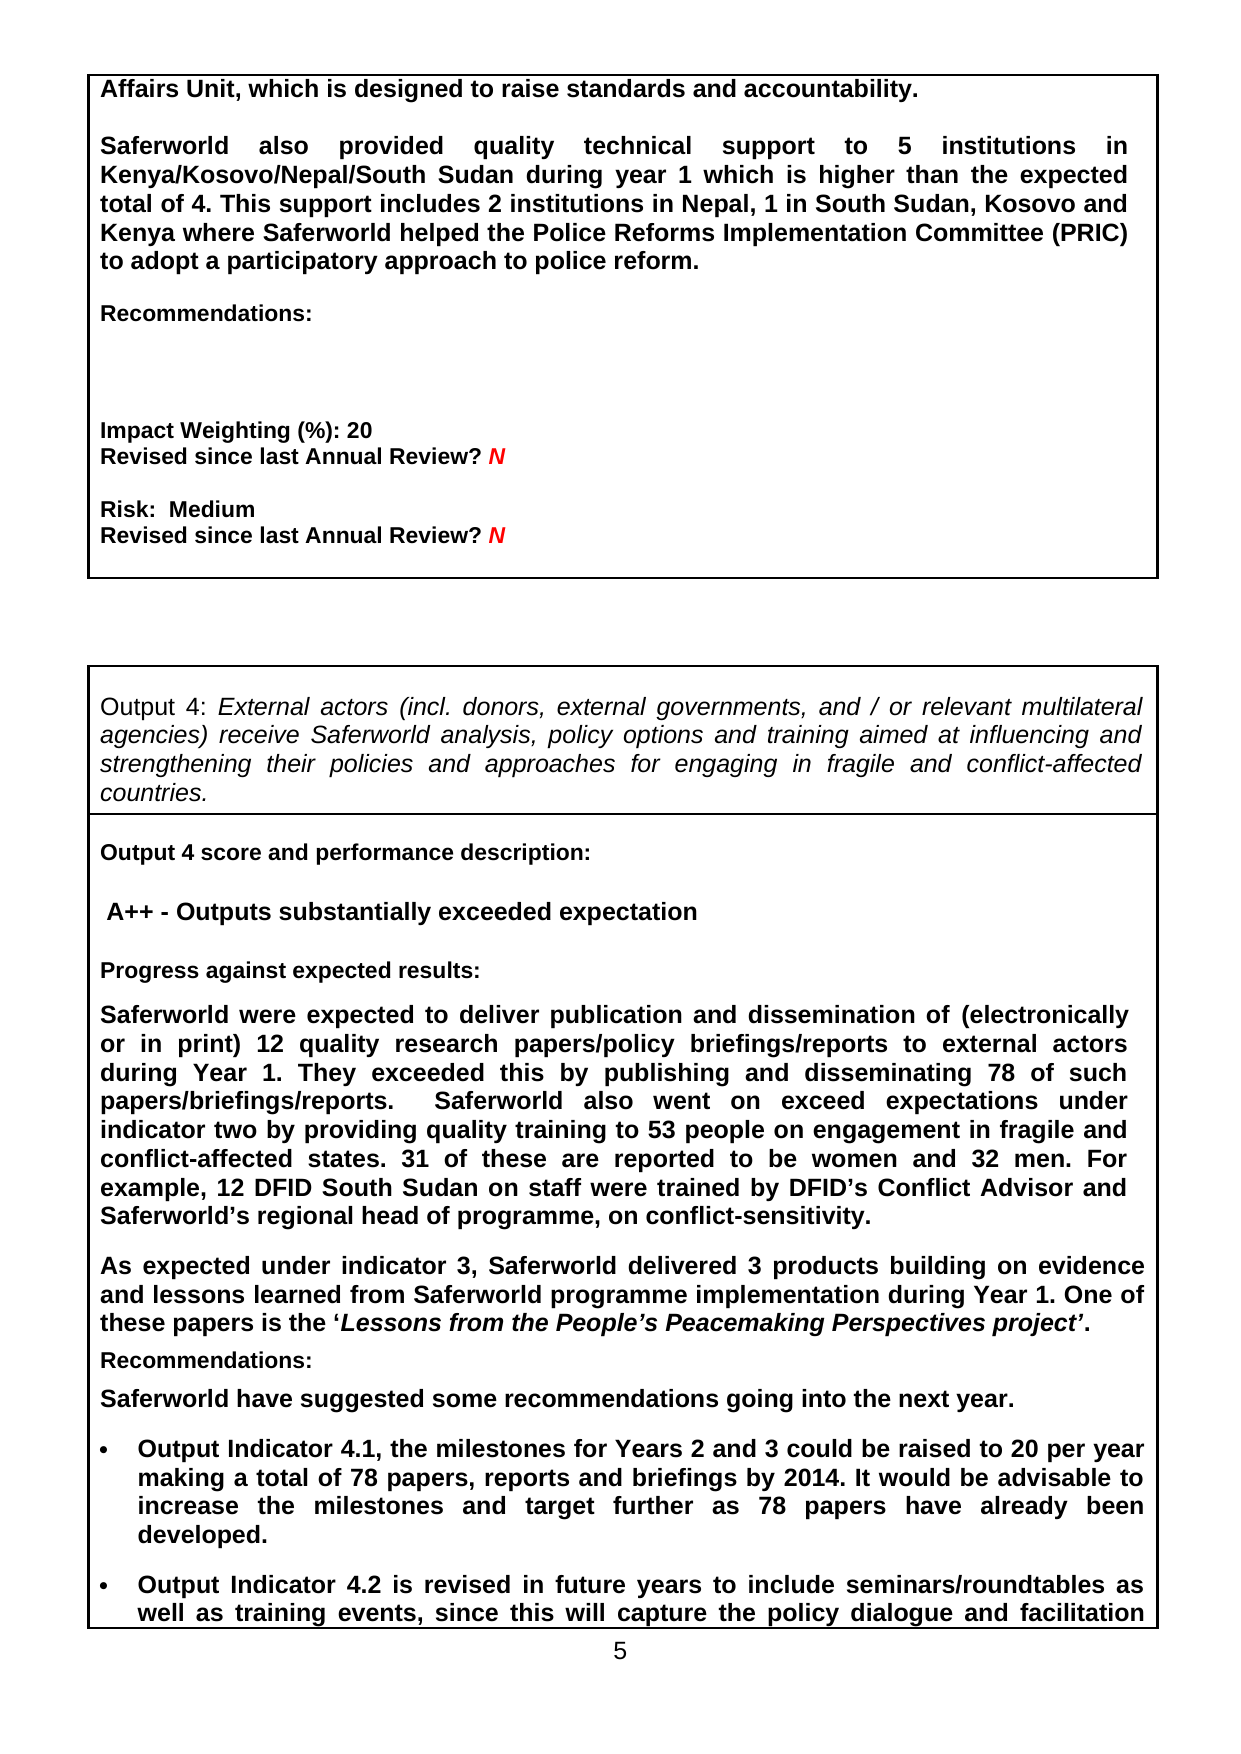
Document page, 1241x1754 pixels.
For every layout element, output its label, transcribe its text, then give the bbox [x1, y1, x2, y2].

table_cell Affairs Unit, which is designed to raise standards and accountability. Saferworld also provided quality technical support to 5 institutions in Kenya/Kosovo/Nepal/South Sudan during year 1 which is higher than the expected total of 4. This support includes 2 institutions in Nepal, 1 in South Sudan, Kosovo and Kenya where Saferworld helped the Police Reforms Implementation Committee (PRIC) to adopt a participatory approach to police reform. Recommendations: Impact Weighting (%): 20 Revised since last Annual Review? N Risk: Medium Revised since last Annual Review? N [90, 76, 1156, 577]
table_cell Output 4 score and performance description: A++ - Outputs substantially exceeded expectation [90, 815, 1156, 932]
table_header Output 4: External actors (incl. donors, external governments, and / or relevant multilateral agencies) receive Saferworld analysis, policy options and training aimed at influencing and strengthening their policies and approaches for engaging in fragile and conflict-affected countries. [90, 667, 1156, 813]
table_cell Progress against expected results: Saferworld were expected to deliver publication and dissemination of (electronically or in print) 12 quality research papers/policy briefings/reports to external actors during Year 1. They exceeded this by publishing and disseminating 78 of such papers/briefings/reports. Saferworld also went on exceed expectations under indicator two by providing quality training to 53 people on engagement in fragile and conflict-affected states. 31 of these are reported to be women and 32 men. For example, 12 DFID South Sudan on staff were trained by DFID’s Conflict Advisor and Saferworld’s regional head of programme, on conflict-sensitivity. As expected under indicator 3, Saferworld delivered 3 products building on evidence and lessons learned from Saferworld programme implementation during Year 1. One of these papers is the ‘Lessons from the People’s Peacemaking Perspectives project’. Recommendations: Saferworld have suggested some recommendations going into the next year. Output Indicator 4.1, the milestones for Years 2 and 3 could be raised to 20 per year making a total of 78 papers, reports and briefings by 2014. It would be advisable to increase the milestones and target further as 78 papers have already been developed. Output Indicator 4.2 is revised in future years to include seminars/roundtables as well as training events, since this will capture the policy dialogue and facilitation [90, 932, 1156, 1627]
